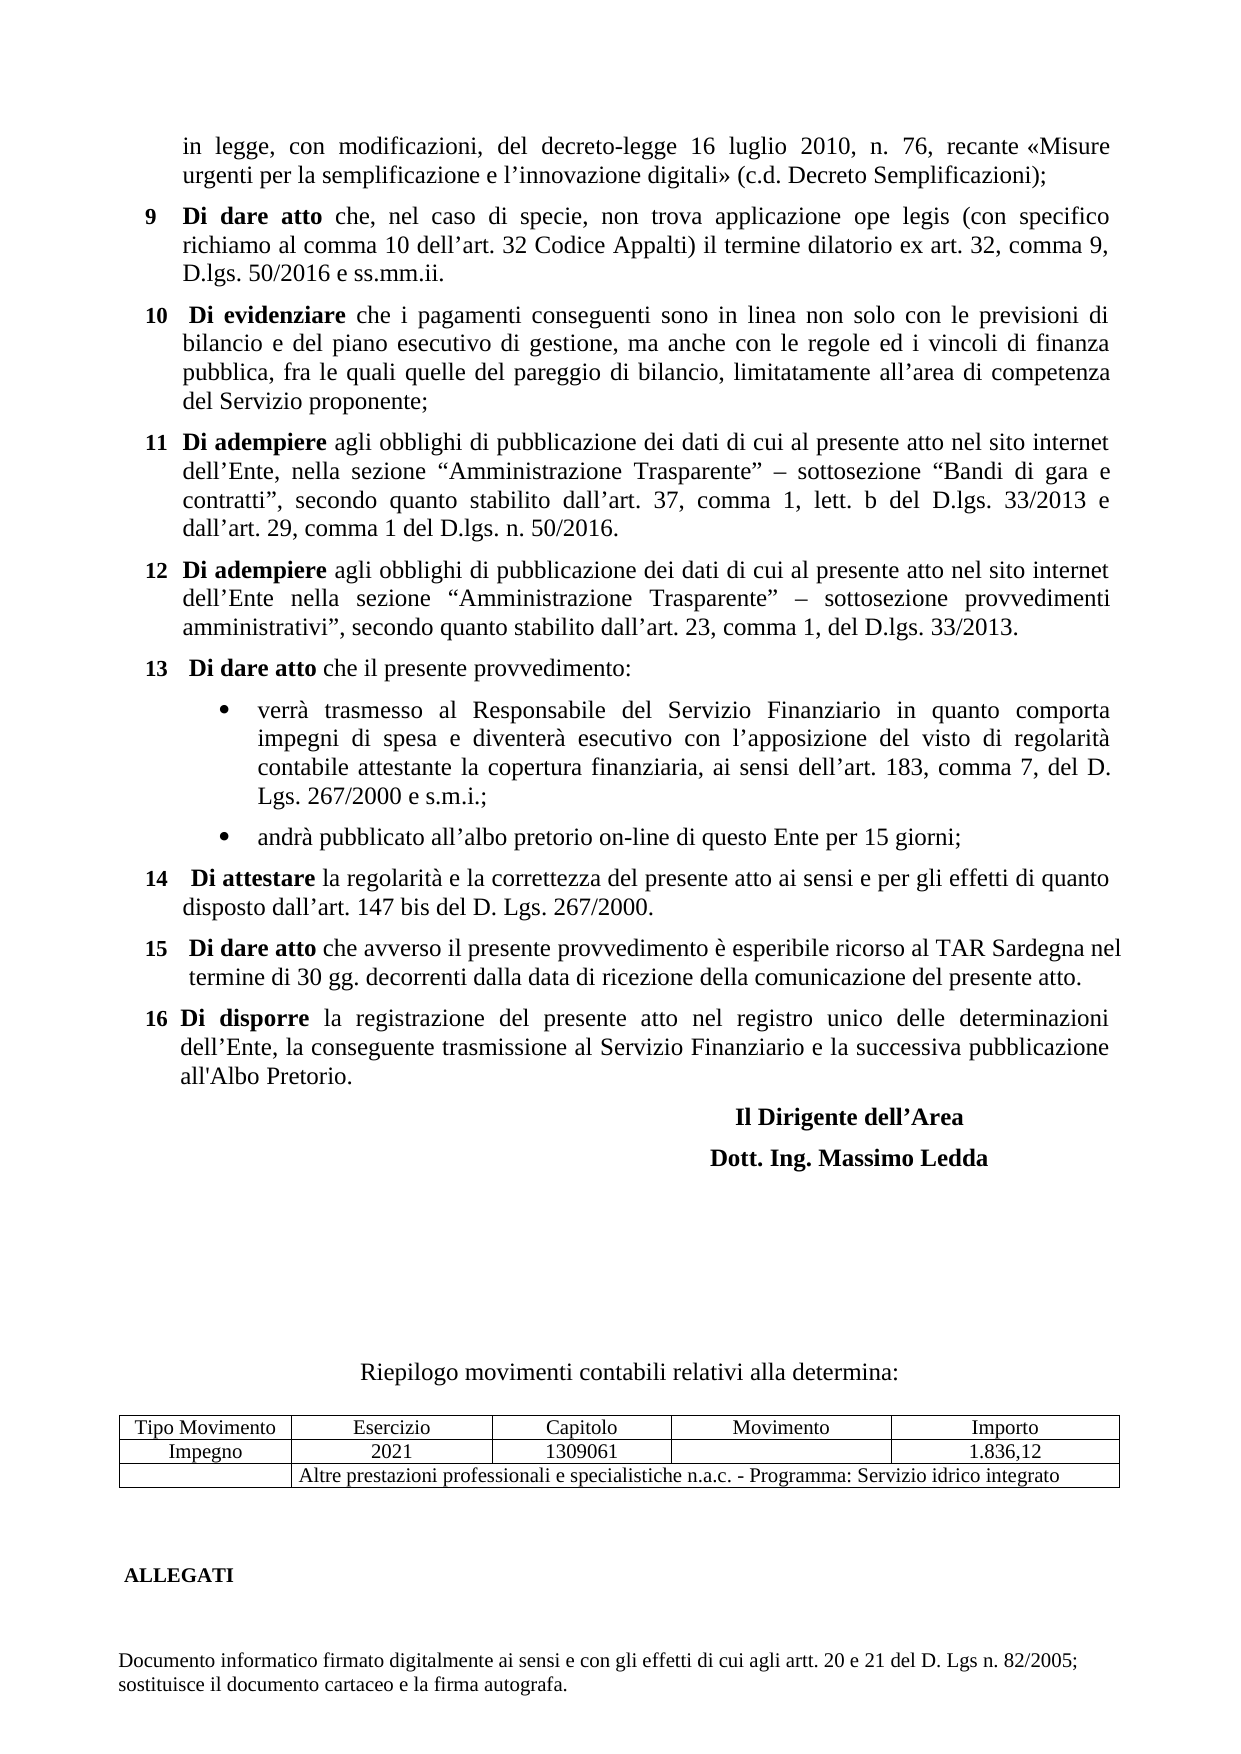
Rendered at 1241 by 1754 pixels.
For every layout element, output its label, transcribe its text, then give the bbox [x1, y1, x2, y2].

table_cell Impegno [120, 1440, 291, 1463]
list verrà trasmesso al Responsabile del Servizio Finanziario in quanto comporta impegni di spesa e diventerà esecutivo con l’apposizione del visto di regolarità contabile attestante la copertura finanziaria, ai sensi dell’art. 183, comma 7, del D. Lgs. 267/2000 e s.m.i.; [220, 695, 1111, 810]
list Di adempiere agli obblighi di pubblicazione dei dati di cui al presente atto nel sito internet dell’Ente nella sezione “Amministrazione Trasparente” – sottosezione provvedimenti amministrativi”, secondo quanto stabilito dall’art. 23, comma 1, del D.lgs. 33/2013. [145, 555, 1111, 641]
subtitle Il Dirigente dell’Area [607, 1102, 1091, 1131]
list Di attestare la regolarità e la correttezza del presente atto ai sensi e per gli effetti di quanto disposto dall’art. 147 bis del D. Lgs. 267/2000. [145, 863, 1110, 921]
list Di dare atto che il presente provvedimento: [145, 653, 1122, 682]
table_header [280, 1558, 1122, 1593]
table_header ALLEGATI [118, 1558, 280, 1593]
table_header Esercizio [292, 1416, 492, 1439]
list in legge, con modificazioni, del decreto-legge 16 luglio 2010, n. 76, recante «Misure urgenti per la semplificazione e l’innovazione digitali» (c.d. Decreto Semplificazioni); [145, 131, 1111, 188]
table_header Capitolo [493, 1416, 671, 1439]
list Di evidenziare che i pagamenti conseguenti sono in linea non solo con le previsioni di bilancio e del piano esecutivo di gestione, ma anche con le regole ed i vincoli di finanza pubblica, fra le quali quelle del pareggio di bilancio, limitatamente all’area di competenza del Servizio proponente; [145, 300, 1110, 415]
list Di disporre la registrazione del presente atto nel registro unico delle determinazioni dell’Ente, la conseguente trasmissione al Servizio Finanziario e la successiva pubblicazione all'Albo Pretorio. [145, 1003, 1110, 1090]
list andrà pubblicato all’albo pretorio on-line di questo Ente per 15 giorni; [220, 822, 1122, 851]
table_cell [120, 1464, 291, 1487]
list Di adempiere agli obblighi di pubblicazione dei dati di cui al presente atto nel sito internet dell’Ente, nella sezione “Amministrazione Trasparente” – sottosezione “Bandi di gara e contratti”, secondo quanto stabilito dall’art. 37, comma 1, lett. b del D.lgs. 33/2013 e dall’art. 29, comma 1 del D.lgs. n. 50/2016. [145, 427, 1111, 542]
table_header Importo [892, 1416, 1119, 1439]
table_cell 1.836,12 [892, 1440, 1119, 1463]
table_header Tipo Movimento [120, 1416, 291, 1439]
table_cell [672, 1440, 891, 1463]
text Dott. Ing. Massimo Ledda [607, 1143, 1091, 1172]
table_cell 1309061 [493, 1440, 671, 1463]
table_cell Altre prestazioni professionali e specialistiche n.a.c. - Programma: Servizio idrico integrato [292, 1464, 1119, 1487]
table_header Movimento [672, 1416, 891, 1439]
text Riepilogo movimenti contabili relativi alla determina: [118, 1357, 1122, 1386]
table_cell 2021 [292, 1440, 492, 1463]
list Di dare atto che, nel caso di specie, non trova applicazione ope legis (con specifico richiamo al comma 10 dell’art. 32 Codice Appalti) il termine dilatorio ex art. 32, comma 9, D.lgs. 50/2016 e ss.mm.ii. [145, 201, 1110, 287]
list Di dare atto che avverso il presente provvedimento è esperibile ricorso al TAR Sardegna nel termine di 30 gg. decorrenti dalla data di ricezione della comunicazione del presente atto. [144, 933, 1122, 991]
